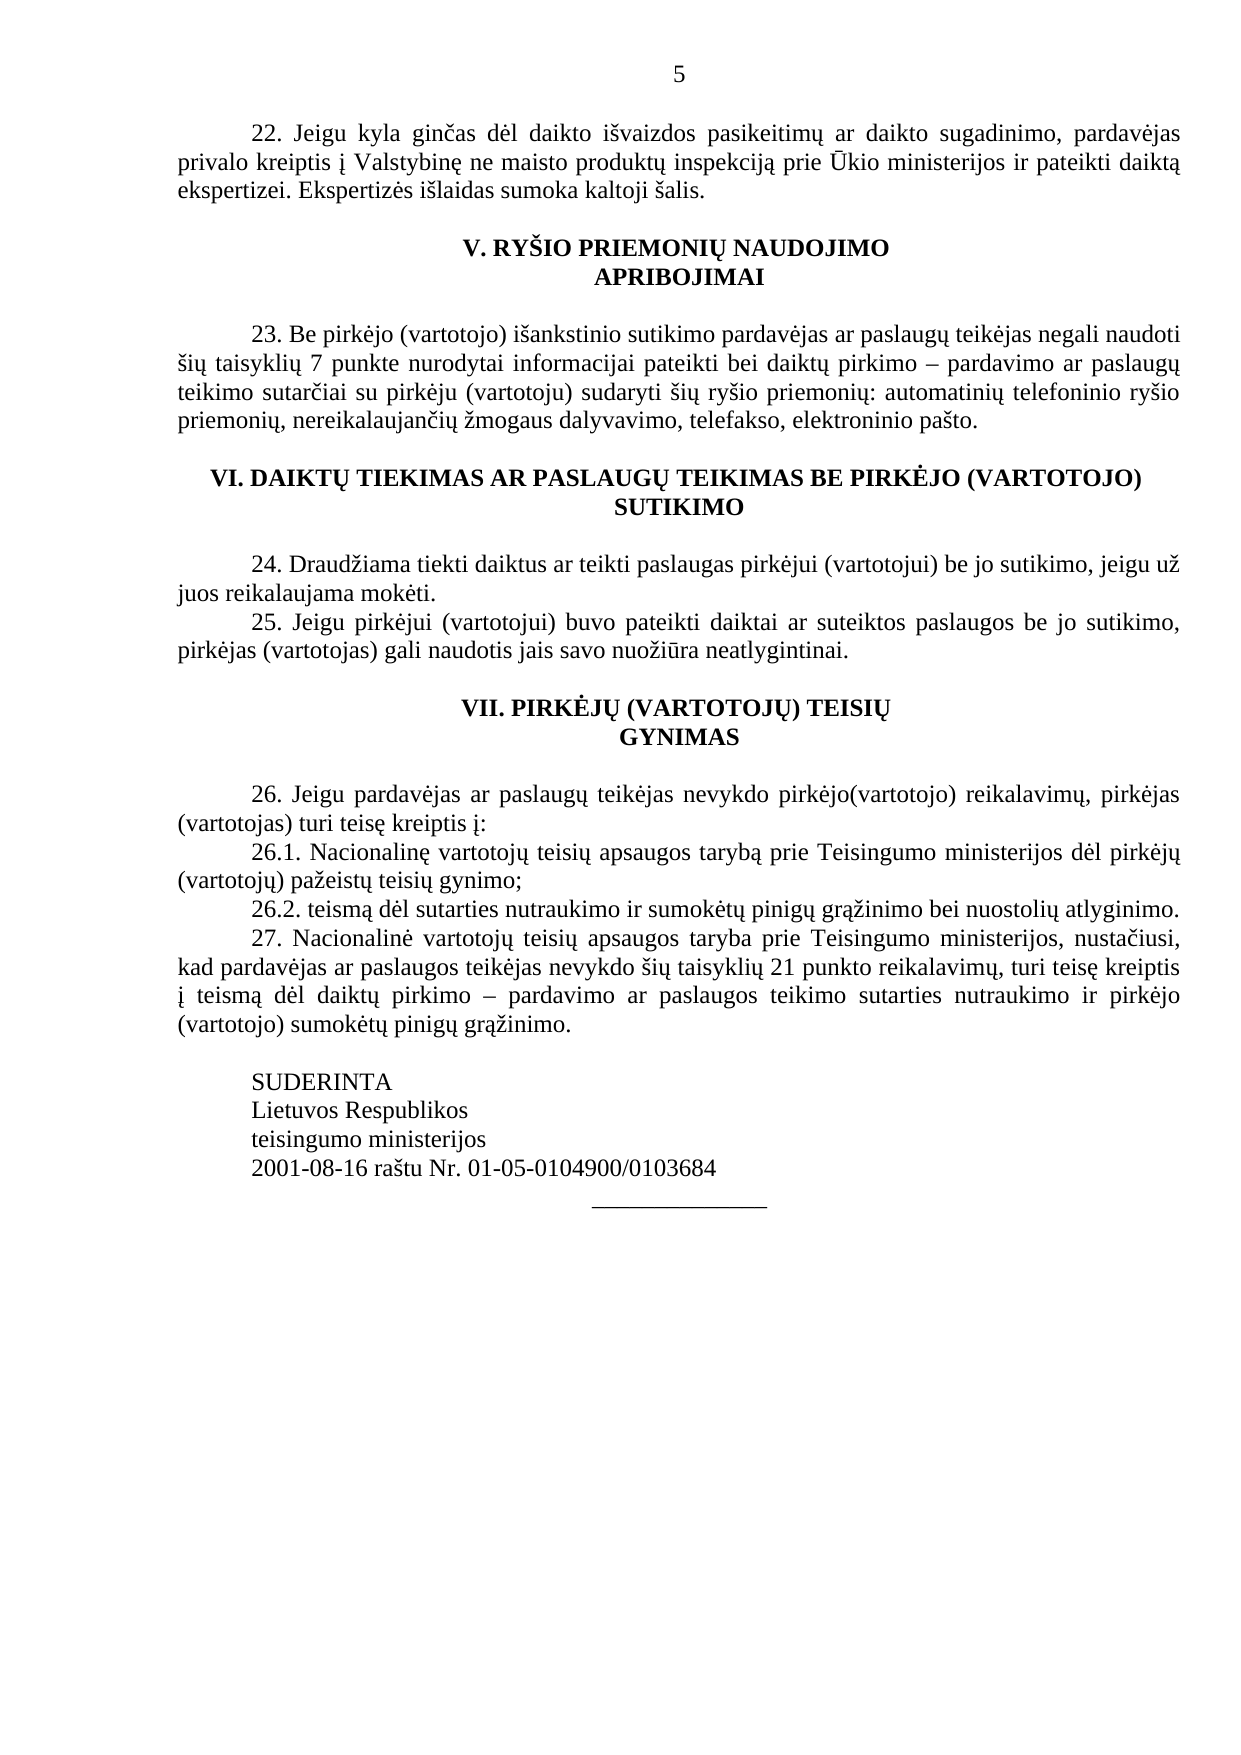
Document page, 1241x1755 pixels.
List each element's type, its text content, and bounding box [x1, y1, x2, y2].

text SUTIKIMO [177, 492, 1181, 521]
text GYNIMAS [177, 722, 1181, 751]
text VII. PIRKĖJŲ (VARTOTOJŲ) TEISIŲ [177, 693, 1181, 722]
text 24. Draudžiama tiekti daiktus ar teikti paslaugas pirkėjui (vartotojui) be jo sutikimo, jeigu už juos reikalaujama mokėti. [177, 549, 1181, 607]
text 26.1. Nacionalinę vartotojų teisių apsaugos tarybą prie Teisingumo ministerijos dėl pirkėjų (vartotojų) pažeistų teisių gynimo; [177, 837, 1181, 894]
text Lietuvos Respublikos [177, 1096, 1181, 1124]
text 26. Jeigu pardavėjas ar paslaugų teikėjas nevykdo pirkėjo(vartotojo) reikalavimų, pirkėjas (vartotojas) turi teisę kreiptis į: [177, 779, 1181, 837]
text teisingumo ministerijos [177, 1124, 1181, 1153]
text 22. Jeigu kyla ginčas dėl daikto išvaizdos pasikeitimų ar daikto sugadinimo, pardavėjas privalo kreiptis į Valstybinę ne maisto produktų inspekciją prie Ūkio ministerijos ir pateikti daiktą ekspertizei. Ekspertizės išlaidas sumoka kaltoji šalis. [177, 118, 1181, 204]
text VI. DAIKTŲ TIEKIMAS AR PASLAUGŲ TEIKIMAS BE PIRKĖJO (VARTOTOJO) [177, 463, 1181, 492]
text 23. Be pirkėjo (vartotojo) išankstinio sutikimo pardavėjas ar paslaugų teikėjas negali naudoti šių taisyklių 7 punkte nurodytai informacijai pateikti bei daiktų pirkimo – pardavimo ar paslaugų teikimo sutarčiai su pirkėju (vartotoju) sudaryti šių ryšio priemonių: automatinių telefoninio ryšio priemonių, nereikalaujančių žmogaus dalyvavimo, telefakso, elektroninio pašto. [177, 319, 1181, 434]
text 25. Jeigu pirkėjui (vartotojui) buvo pateikti daiktai ar suteiktos paslaugos be jo sutikimo, pirkėjas (vartotojas) gali naudotis jais savo nuožiūra neatlygintinai. [177, 607, 1181, 664]
text 27. Nacionalinė vartotojų teisių apsaugos taryba prie Teisingumo ministerijos, nustačiusi, kad pardavėjas ar paslaugos teikėjas nevykdo šių taisyklių 21 punkto reikalavimų, turi teisę kreiptis į teismą dėl daiktų pirkimo – pardavimo ar paslaugos teikimo sutarties nutraukimo ir pirkėjo (vartotojo) sumokėtų pinigų grąžinimo. [177, 923, 1181, 1038]
text SUDERINTA [177, 1067, 1181, 1096]
text APRIBOJIMAI [177, 262, 1181, 291]
text 2001-08-16 raštu Nr. 01-05-0104900/0103684 [177, 1153, 1181, 1182]
text ______________ [177, 1182, 1181, 1211]
text 26.2. teismą dėl sutarties nutraukimo ir sumokėtų pinigų grąžinimo bei nuostolių atlyginimo. [177, 894, 1181, 923]
text V. RYŠIO PRIEMONIŲ NAUDOJIMO [177, 233, 1181, 262]
